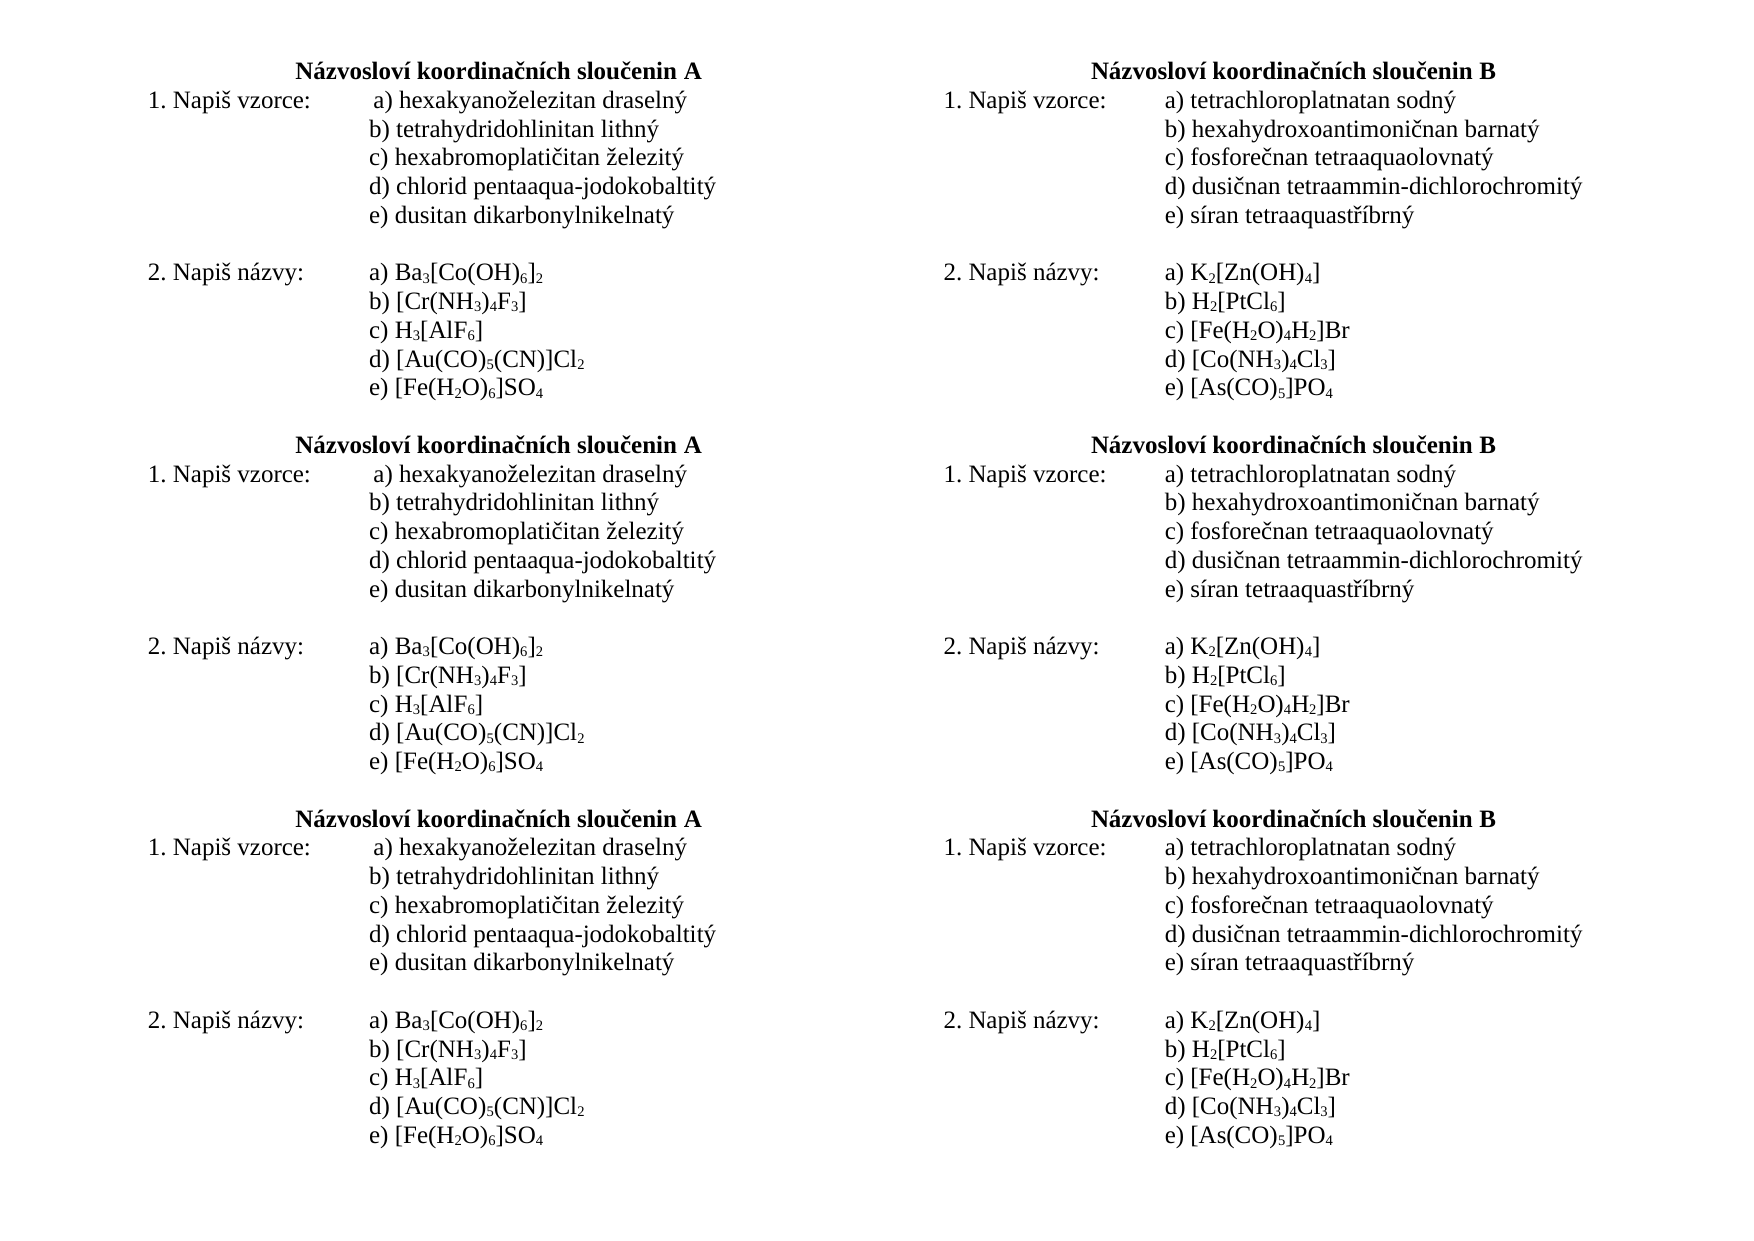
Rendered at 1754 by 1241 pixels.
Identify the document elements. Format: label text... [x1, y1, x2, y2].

text e) [As(CO)5]PO4 [943, 1120, 1665, 1149]
text d) dusičnan tetraammin-dichlorochromitý [943, 171, 1665, 200]
text c) H3[AlF6] [148, 315, 869, 344]
text 1. Napiš vzorce: a) tetrachloroplatnatan sodný [943, 85, 1665, 114]
text c) [Fe(H2O)4H2]Br [943, 1062, 1665, 1091]
text c) H3[AlF6] [148, 1062, 869, 1091]
text b) tetrahydridohlinitan lithný [148, 861, 869, 890]
text e) [As(CO)5]PO4 [943, 372, 1665, 401]
text b) tetrahydridohlinitan lithný [148, 487, 869, 516]
text 1. Napiš vzorce: a) tetrachloroplatnatan sodný [943, 459, 1665, 487]
text Názvosloví koordinačních sloučenin B [943, 430, 1665, 459]
text e) [Fe(H2O)6]SO4 [148, 1120, 869, 1149]
text e) [Fe(H2O)6]SO4 [148, 372, 869, 401]
text Názvosloví koordinačních sloučenin A [148, 56, 869, 85]
text 2. Napiš názvy: a) K2[Zn(OH)4] [943, 631, 1665, 660]
text b) tetrahydridohlinitan lithný [148, 114, 869, 142]
text e) síran tetraaquastříbrný [943, 200, 1665, 229]
text 1. Napiš vzorce: a) hexakyanoželezitan draselný [148, 832, 869, 861]
text c) fosforečnan tetraaquaolovnatý [943, 142, 1665, 171]
text c) [Fe(H2O)4H2]Br [943, 315, 1665, 344]
text c) fosforečnan tetraaquaolovnatý [943, 890, 1665, 919]
text b) H2[PtCl6] [943, 1034, 1665, 1062]
text e) dusitan dikarbonylnikelnatý [148, 200, 869, 229]
text d) chlorid pentaaqua-jodokobaltitý [148, 545, 869, 574]
text c) [Fe(H2O)4H2]Br [943, 689, 1665, 717]
text c) hexabromoplatičitan železitý [148, 516, 869, 545]
text d) chlorid pentaaqua-jodokobaltitý [148, 919, 869, 947]
text d) [Co(NH3)4Cl3] [943, 344, 1665, 372]
text Názvosloví koordinačních sloučenin A [221, 804, 869, 832]
text 2. Napiš názvy: a) Ba3[Co(OH)6]2 [148, 257, 869, 286]
text d) [Co(NH3)4Cl3] [943, 717, 1665, 746]
text b) H2[PtCl6] [943, 660, 1665, 689]
text 1. Napiš vzorce: a) tetrachloroplatnatan sodný [943, 832, 1665, 861]
text 1. Napiš vzorce: a) hexakyanoželezitan draselný [148, 459, 869, 487]
text c) hexabromoplatičitan železitý [148, 890, 869, 919]
text 2. Napiš názvy: a) Ba3[Co(OH)6]2 [148, 631, 869, 660]
text 2. Napiš názvy: a) Ba3[Co(OH)6]2 [148, 1005, 869, 1034]
text b) H2[PtCl6] [943, 286, 1665, 315]
text 1. Napiš vzorce: a) hexakyanoželezitan draselný [148, 85, 869, 114]
text b) [Cr(NH3)4F3] [148, 1034, 869, 1062]
text e) síran tetraaquastříbrný [943, 574, 1665, 602]
text b) [Cr(NH3)4F3] [148, 286, 869, 315]
text d) dusičnan tetraammin-dichlorochromitý [943, 545, 1665, 574]
text b) hexahydroxoantimoničnan barnatý [943, 114, 1665, 142]
text e) dusitan dikarbonylnikelnatý [148, 947, 869, 976]
text e) [Fe(H2O)6]SO4 [148, 746, 869, 775]
text c) fosforečnan tetraaquaolovnatý [943, 516, 1665, 545]
text e) síran tetraaquastříbrný [943, 947, 1665, 976]
text c) H3[AlF6] [148, 689, 869, 717]
text b) hexahydroxoantimoničnan barnatý [943, 487, 1665, 516]
text e) [As(CO)5]PO4 [943, 746, 1665, 775]
text d) [Au(CO)5(CN)]Cl2 [148, 344, 869, 372]
text 2. Napiš názvy: a) K2[Zn(OH)4] [943, 1005, 1665, 1034]
text b) hexahydroxoantimoničnan barnatý [943, 861, 1665, 890]
text Názvosloví koordinačních sloučenin B [943, 56, 1665, 85]
text c) hexabromoplatičitan železitý [148, 142, 869, 171]
text d) [Au(CO)5(CN)]Cl2 [148, 717, 869, 746]
text Názvosloví koordinačních sloučenin A [148, 430, 869, 459]
text e) dusitan dikarbonylnikelnatý [148, 574, 869, 602]
text Názvosloví koordinačních sloučenin B [1017, 804, 1665, 832]
text b) [Cr(NH3)4F3] [148, 660, 869, 689]
text d) dusičnan tetraammin-dichlorochromitý [943, 919, 1665, 947]
text d) [Co(NH3)4Cl3] [943, 1091, 1665, 1120]
text 2. Napiš názvy: a) K2[Zn(OH)4] [943, 257, 1665, 286]
text d) chlorid pentaaqua-jodokobaltitý [148, 171, 869, 200]
text d) [Au(CO)5(CN)]Cl2 [148, 1091, 869, 1120]
